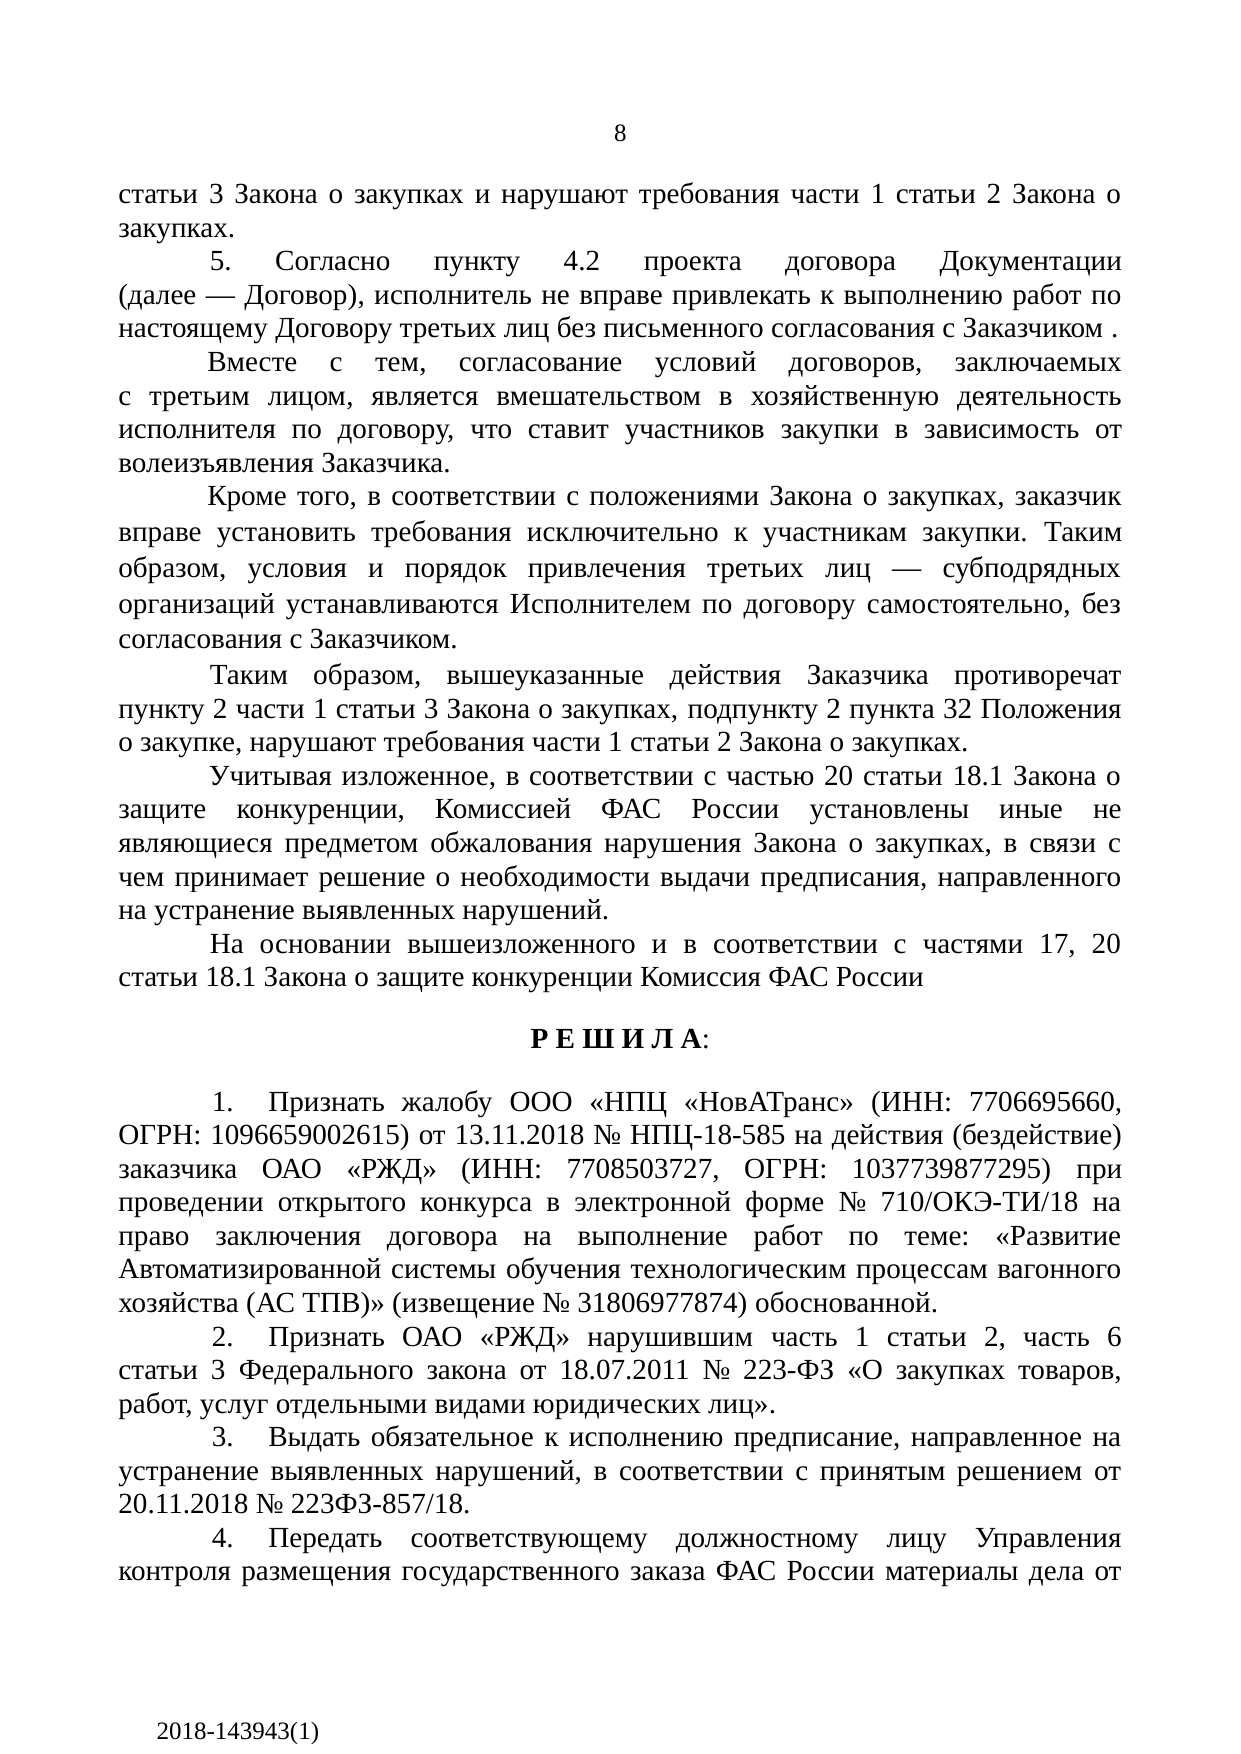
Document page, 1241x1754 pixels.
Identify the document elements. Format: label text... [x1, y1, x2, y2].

text На основании вышеизложенного и в соответствии с частями 17, 20 статьи 18.1 Закона о защите конкуренции Комиссия ФАС России [118, 926, 1122, 993]
list Выдать обязательное к исполнению предписание, направленное на устранение выявленных нарушений, в соответствии с принятым решением от 20.11.2018 № 223ФЗ-857/18. [118, 1419, 1122, 1520]
text Таким образом, вышеуказанные действия Заказчика противоречат пункту 2 части 1 статьи 3 Закона о закупках, подпункту 2 пункта 32 Положения о закупке, нарушают требования части 1 статьи 2 Закона о закупках. [118, 657, 1122, 758]
list Признать жалобу ООО «НПЦ «НовАТранс» (ИНН: 7706695660, ОГРН: 1096659002615) от 13.11.2018 № НПЦ-18-585 на действия (бездействие) заказчика ОАО «РЖД» (ИНН: 7708503727, ОГРН: 1037739877295) при проведении открытого конкурса в электронной форме № 710/ОКЭ-ТИ/18 на право заключения договора на выполнение работ по теме: «Развитие Автоматизированной системы обучения технологическим процессам вагонного хозяйства (АС ТПВ)» (извещение № 31806977874) обоснованной. [118, 1084, 1122, 1319]
list Признать ОАО «РЖД» нарушившим часть 1 статьи 2, часть 6 статьи 3 Федерального закона от 18.07.2011 № 223-ФЗ «О закупках товаров, работ, услуг отдельными видами юридических лиц». [118, 1319, 1122, 1419]
text 5. Согласно пункту 4.2 проекта договора Документации (далее — Договор), исполнитель не вправе привлекать к выполнению работ по настоящему Договору третьих лиц без письменного согласования с Заказчиком . [118, 243, 1122, 344]
text Кроме того, в соответствии с положениями Закона о закупках, заказчик вправе установить требования исключительно к участникам закупки. Таким образом, условия и порядок привлечения третьих лиц — субподрядных организаций устанавливаются Исполнителем по договору самостоятельно, без согласования с Заказчиком. [118, 478, 1122, 655]
list Передать соответствующему должностному лицу Управления контроля размещения государственного заказа ФАС России материалы дела от [118, 1520, 1122, 1587]
text Вместе с тем, согласование условий договоров, заключаемых с третьим лицом, является вмешательством в хозяйственную деятельность исполнителя по договору, что ставит участников закупки в зависимость от волеизъявления Заказчика. [118, 344, 1122, 478]
text статьи 3 Закона о закупках и нарушают требования части 1 статьи 2 Закона о закупках. [118, 176, 1122, 243]
text Учитывая изложенное, в соответствии с частью 20 статьи 18.1 Закона о защите конкуренции, Комиссией ФАС России установлены иные не являющиеся предметом обжалования нарушения Закона о закупках, в связи с чем принимает решение о необходимости выдачи предписания, направленного на устранение выявленных нарушений. [118, 758, 1122, 926]
text Р Е Ш И Л А: [118, 1022, 1122, 1055]
